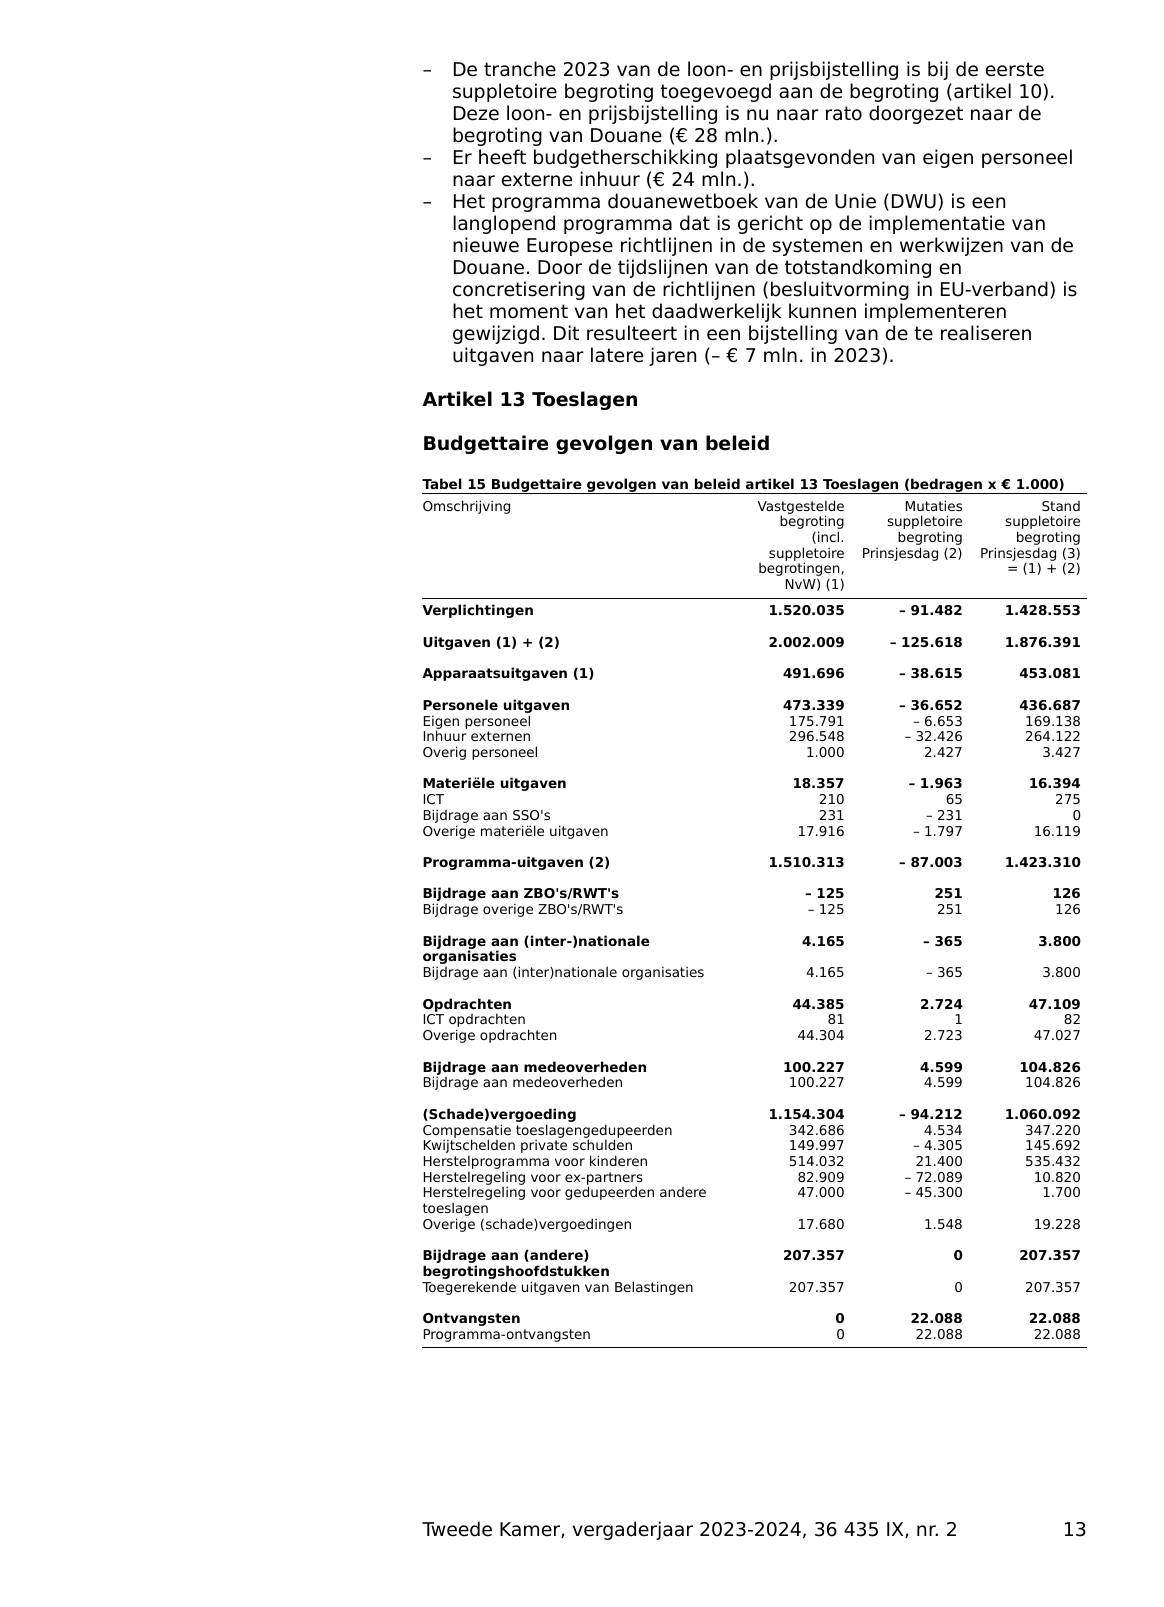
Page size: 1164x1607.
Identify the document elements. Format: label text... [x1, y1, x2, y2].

table_cell Bijdrage aan (inter)nationale organisaties [422, 965, 732, 981]
table_cell (Schade)vergoeding [422, 1107, 732, 1122]
table_cell Uitgaven (1) + (2) [422, 635, 732, 650]
table_cell 4.165 [732, 934, 850, 965]
table_cell Vastgestelde begroting (incl. suppletoire begrotingen, NvW) (1) [732, 494, 850, 597]
table_cell [732, 1233, 850, 1248]
table_cell – 1.797 [850, 824, 968, 839]
table_cell [850, 1044, 968, 1059]
table_cell – 4.305 [850, 1138, 968, 1154]
table_cell Overig personeel [422, 745, 732, 761]
table_cell [969, 682, 1087, 698]
table_cell [732, 839, 850, 855]
table_cell Herstelprogramma voor kinderen [422, 1154, 732, 1169]
table_cell Overige opdrachten [422, 1028, 732, 1044]
table_cell [422, 650, 732, 666]
table_cell 296.548 [732, 729, 850, 745]
table_cell 4.165 [732, 965, 850, 981]
table_cell Bijdrage aan (andere) begrotingshoofdstukken [422, 1248, 732, 1279]
table_cell 535.432 [969, 1154, 1087, 1169]
table_cell – 231 [850, 808, 968, 823]
table_cell 22.088 [969, 1311, 1087, 1327]
table_cell 1.700 [969, 1185, 1087, 1217]
table_cell – 38.615 [850, 666, 968, 682]
table_cell [422, 981, 732, 996]
table_cell Programma-uitgaven (2) [422, 855, 732, 871]
table_cell [422, 871, 732, 886]
table_cell [732, 619, 850, 635]
table_cell [732, 761, 850, 776]
table_cell Kwijtschelden private schulden [422, 1138, 732, 1154]
table_cell 82 [969, 1012, 1087, 1028]
table_cell [969, 1044, 1087, 1059]
table_cell 2.724 [850, 996, 968, 1012]
table_cell [969, 1091, 1087, 1107]
table_cell 1.000 [732, 745, 850, 761]
table_cell – 365 [850, 965, 968, 981]
table_cell 22.088 [850, 1327, 968, 1347]
table_cell [422, 1091, 732, 1107]
table_cell Eigen personeel [422, 713, 732, 729]
table_cell – 36.652 [850, 698, 968, 713]
table_cell 1.520.035 [732, 599, 850, 619]
table_cell 1.428.553 [969, 599, 1087, 619]
table_cell 2.002.009 [732, 635, 850, 650]
table_cell Inhuur externen [422, 729, 732, 745]
table_cell [969, 981, 1087, 996]
table_cell [850, 761, 968, 776]
table_cell ICT opdrachten [422, 1012, 732, 1028]
table_cell 21.400 [850, 1154, 968, 1169]
table_cell 1.423.310 [969, 855, 1087, 871]
table_cell Mutaties suppletoire begroting Prinsjesdag (2) [850, 494, 968, 597]
table_cell [969, 619, 1087, 635]
table_cell Stand suppletoire begroting Prinsjesdag (3) = (1) + (2) [969, 494, 1087, 597]
table_cell 1 [850, 1012, 968, 1028]
table_cell 0 [732, 1327, 850, 1347]
table_cell 126 [969, 886, 1087, 902]
table_cell 1.548 [850, 1217, 968, 1232]
table_cell 251 [850, 886, 968, 902]
table_cell [422, 761, 732, 776]
table_cell – 94.212 [850, 1107, 968, 1122]
table_cell 175.791 [732, 713, 850, 729]
table_cell 3.800 [969, 965, 1087, 981]
table_cell Bijdrage aan SSO's [422, 808, 732, 823]
table_cell 100.227 [732, 1059, 850, 1075]
table_cell [422, 839, 732, 855]
table_cell – 32.426 [850, 729, 968, 745]
table_cell 210 [732, 792, 850, 808]
table_cell 44.304 [732, 1028, 850, 1044]
table_cell – 125 [732, 886, 850, 902]
table_cell [850, 1233, 968, 1248]
table_cell Bijdrage aan ZBO's/RWT's [422, 886, 732, 902]
table_cell 491.696 [732, 666, 850, 682]
table_cell 207.357 [732, 1280, 850, 1295]
table_cell 231 [732, 808, 850, 823]
table_cell Bijdrage aan medeoverheden [422, 1075, 732, 1091]
table_cell Bijdrage aan medeoverheden [422, 1059, 732, 1075]
table_cell 1.510.313 [732, 855, 850, 871]
table_cell 347.220 [969, 1122, 1087, 1138]
table_cell Opdrachten [422, 996, 732, 1012]
table_cell Herstelregeling voor ex-partners [422, 1170, 732, 1185]
table_cell 149.997 [732, 1138, 850, 1154]
table_cell Toegerekende uitgaven van Belastingen [422, 1280, 732, 1295]
text – Het programma douanewetboek van de Unie (DWU) is een langlopend programma dat is gericht op de implementatie van nieuwe Europese richtlijnen in de systemen en werkwijzen van de Douane. Door de tijdslijnen van de totstandkoming en concretisering van de richtlijnen (besluitvorming in EU-verband) is het moment van het daadwerkelijk kunnen implementeren gewijzigd. Dit resulteert in een bijstelling van de te realiseren uitgaven naar latere jaren (– € 7 mln. in 2023). [422, 191, 1087, 367]
table_cell [422, 918, 732, 933]
table_cell – 125 [732, 902, 850, 918]
table_cell Programma-ontvangsten [422, 1327, 732, 1347]
table_cell [732, 1295, 850, 1311]
table_cell [732, 1091, 850, 1107]
table_cell Verplichtingen [422, 599, 732, 619]
table_cell [850, 871, 968, 886]
table_cell 22.088 [969, 1327, 1087, 1347]
table_cell 1.876.391 [969, 635, 1087, 650]
table_cell 16.119 [969, 824, 1087, 839]
table_cell 275 [969, 792, 1087, 808]
table_cell Apparaatsuitgaven (1) [422, 666, 732, 682]
table_cell Overige (schade)vergoedingen [422, 1217, 732, 1232]
table_cell 81 [732, 1012, 850, 1028]
table_cell 18.357 [732, 776, 850, 792]
table_cell [422, 619, 732, 635]
table_cell – 45.300 [850, 1185, 968, 1217]
table_cell – 1.963 [850, 776, 968, 792]
table_cell 47.109 [969, 996, 1087, 1012]
table_cell 2.723 [850, 1028, 968, 1044]
table_cell [969, 839, 1087, 855]
table_cell [969, 1295, 1087, 1311]
text – De tranche 2023 van de loon- en prijsbijstelling is bij de eerste suppletoire begroting toegevoegd aan de begroting (artikel 10). Deze loon- en prijsbijstelling is nu naar rato doorgezet naar de begroting van Douane (€ 28 mln.). [422, 59, 1087, 147]
table_cell Herstelregeling voor gedupeerden andere toeslagen [422, 1185, 732, 1217]
table_cell – 87.003 [850, 855, 968, 871]
table_cell 4.599 [850, 1059, 968, 1075]
table_cell [850, 981, 968, 996]
table_cell [850, 1091, 968, 1107]
table_cell 100.227 [732, 1075, 850, 1091]
subtitle Artikel 13 Toeslagen [422, 389, 1087, 411]
table_cell [969, 650, 1087, 666]
table_cell Compensatie toeslagengedupeerden [422, 1122, 732, 1138]
table_cell [422, 1233, 732, 1248]
table_cell – 91.482 [850, 599, 968, 619]
table_cell 10.820 [969, 1170, 1087, 1185]
table_cell 145.692 [969, 1138, 1087, 1154]
table_cell 104.826 [969, 1059, 1087, 1075]
table_cell 47.000 [732, 1185, 850, 1217]
table_cell [732, 981, 850, 996]
table_cell [732, 918, 850, 933]
table_cell 3.427 [969, 745, 1087, 761]
table_cell 0 [850, 1248, 968, 1279]
table_cell [732, 1044, 850, 1059]
table_header Tabel 15 Budgettaire gevolgen van beleid artikel 13 Toeslagen (bedragen x € 1.000) [422, 477, 1087, 493]
table_cell – 6.653 [850, 713, 968, 729]
table_cell 514.032 [732, 1154, 850, 1169]
table_cell Bijdrage overige ZBO's/RWT's [422, 902, 732, 918]
table_cell [969, 871, 1087, 886]
table_cell [732, 871, 850, 886]
table_cell 104.826 [969, 1075, 1087, 1091]
table_cell 264.122 [969, 729, 1087, 745]
table_cell Overige materiële uitgaven [422, 824, 732, 839]
table_cell 126 [969, 902, 1087, 918]
table_cell 17.916 [732, 824, 850, 839]
table_cell 1.154.304 [732, 1107, 850, 1122]
table_cell [850, 650, 968, 666]
table_cell 342.686 [732, 1122, 850, 1138]
table_cell [422, 1295, 732, 1311]
table_cell [969, 918, 1087, 933]
table_cell 4.599 [850, 1075, 968, 1091]
table_cell [969, 761, 1087, 776]
table_cell [850, 839, 968, 855]
table_cell Personele uitgaven [422, 698, 732, 713]
table_cell [969, 1233, 1087, 1248]
table_cell 1.060.092 [969, 1107, 1087, 1122]
text – Er heeft budgetherschikking plaatsgevonden van eigen personeel naar externe inhuur (€ 24 mln.). [422, 147, 1087, 191]
table_cell 473.339 [732, 698, 850, 713]
table_cell 436.687 [969, 698, 1087, 713]
table_cell 4.534 [850, 1122, 968, 1138]
table_cell 0 [969, 808, 1087, 823]
table_cell Materiële uitgaven [422, 776, 732, 792]
table_cell 19.228 [969, 1217, 1087, 1232]
table_cell 65 [850, 792, 968, 808]
table_cell 17.680 [732, 1217, 850, 1232]
table_cell 2.427 [850, 745, 968, 761]
table_cell [422, 682, 732, 698]
table_cell 16.394 [969, 776, 1087, 792]
table_cell ICT [422, 792, 732, 808]
table_cell – 125.618 [850, 635, 968, 650]
table_cell Ontvangsten [422, 1311, 732, 1327]
table_cell [732, 650, 850, 666]
subtitle Budgettaire gevolgen van beleid [422, 433, 1087, 455]
table_cell [732, 682, 850, 698]
table_cell [850, 682, 968, 698]
table_cell 251 [850, 902, 968, 918]
table_cell 82.909 [732, 1170, 850, 1185]
table_cell 207.357 [969, 1280, 1087, 1295]
table_cell 47.027 [969, 1028, 1087, 1044]
table_cell 207.357 [732, 1248, 850, 1279]
table_cell – 365 [850, 934, 968, 965]
table_cell 207.357 [969, 1248, 1087, 1279]
table_cell [422, 1044, 732, 1059]
table_cell – 72.089 [850, 1170, 968, 1185]
table_cell 169.138 [969, 713, 1087, 729]
table_cell 0 [732, 1311, 850, 1327]
table_cell 453.081 [969, 666, 1087, 682]
table_cell 44.385 [732, 996, 850, 1012]
table_cell [850, 918, 968, 933]
table_cell Omschrijving [422, 494, 732, 597]
table_cell [850, 1295, 968, 1311]
table_cell [850, 619, 968, 635]
table_cell 3.800 [969, 934, 1087, 965]
table_cell 22.088 [850, 1311, 968, 1327]
table_cell Bijdrage aan (inter-)nationale organisaties [422, 934, 732, 965]
table_cell 0 [850, 1280, 968, 1295]
